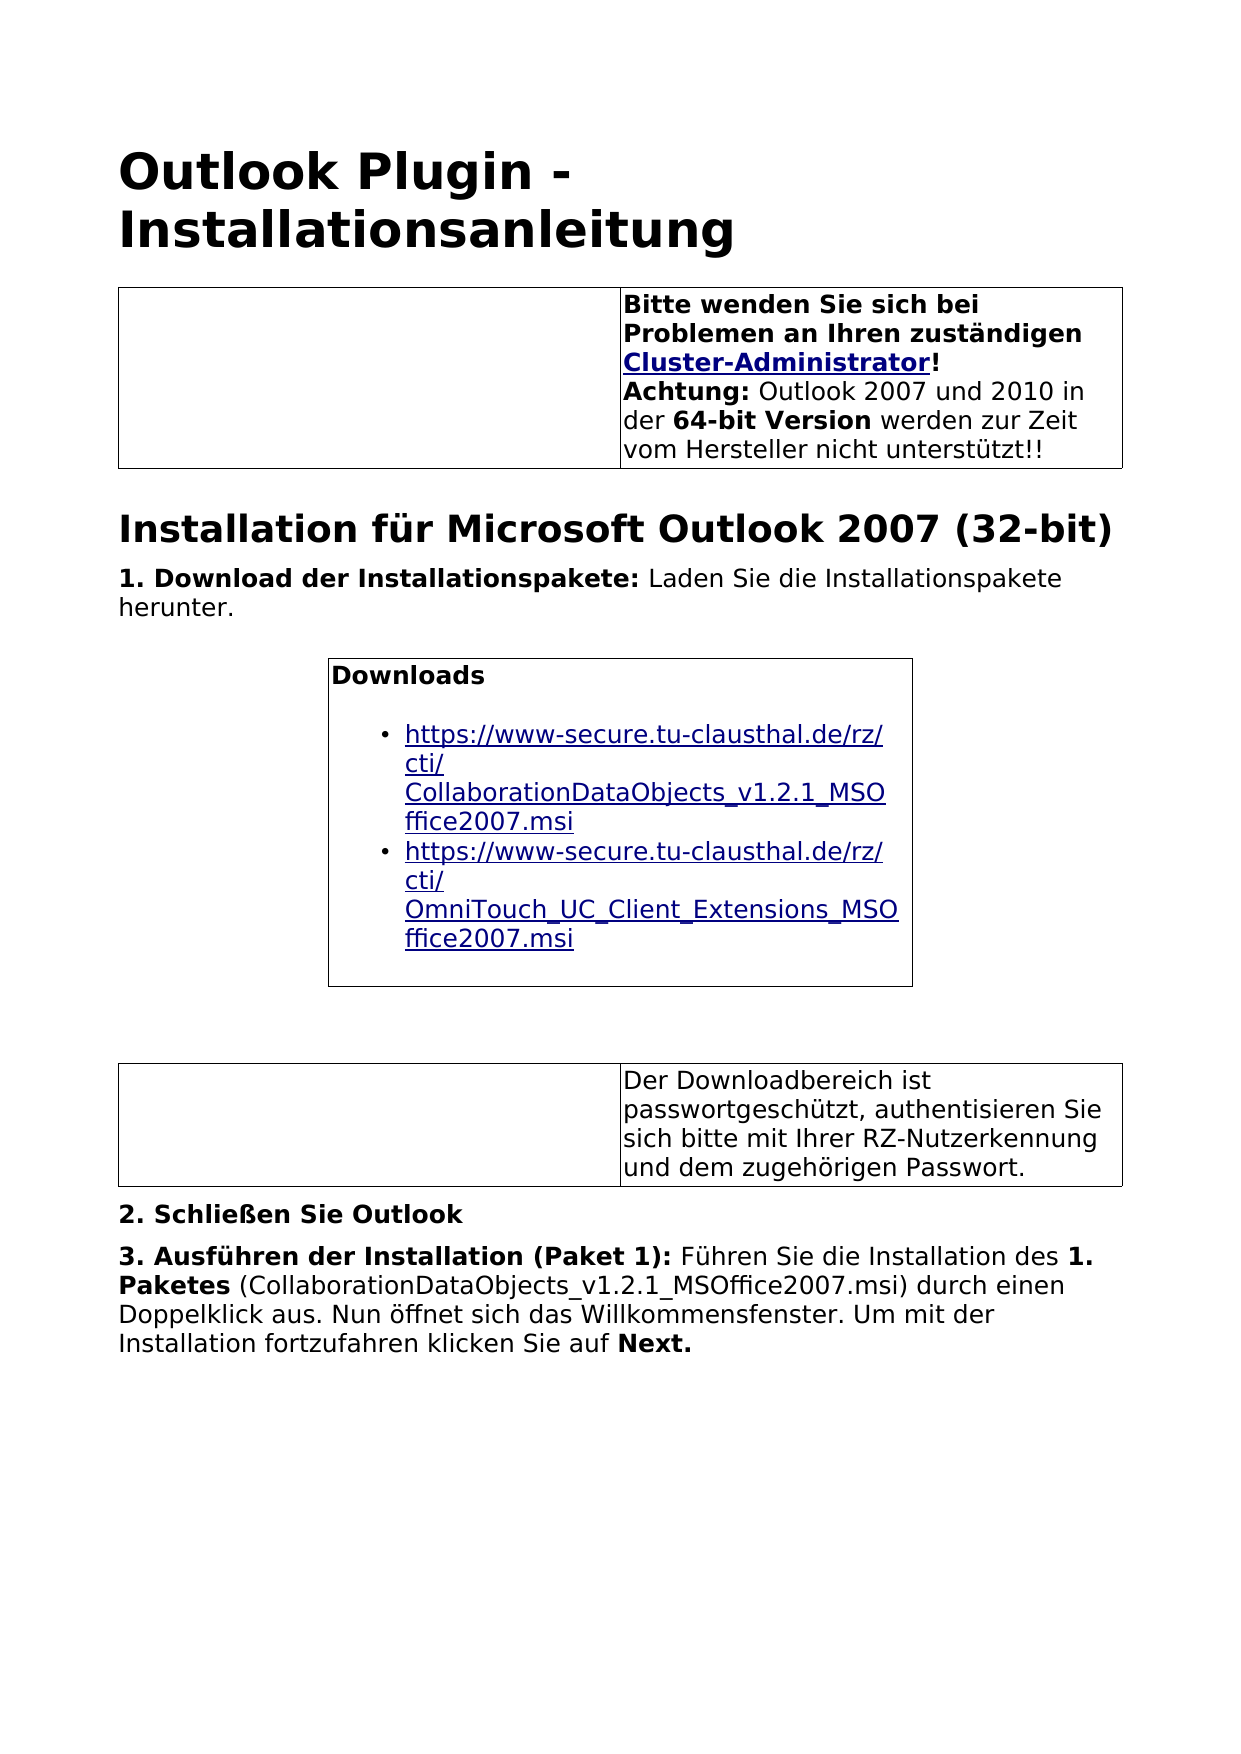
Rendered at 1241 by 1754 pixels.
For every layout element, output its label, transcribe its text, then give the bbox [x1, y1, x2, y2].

table_header Der Downloadbereich ist passwortgeschützt, authentisieren Sie sich bitte mit Ihrer RZ-Nutzerkennung und dem zugehörigen Passwort. [621, 1064, 1122, 1186]
text 1. Download der Installationspakete: Laden Sie die Installationspakete herunter. [118, 564, 1122, 622]
subtitle Installation für Microsoft Outlook 2007 (32-bit) [118, 508, 1122, 551]
table_header Downloads https://www-secure.tu-clausthal.de/rz/cti/CollaborationDataObjects_v1.2.1_MSOffice2007.msi https://www-secure.tu-clausthal.de/rz/cti/OmniTouch_UC_Client_Extensions_MSOffice2007.msi [329, 659, 912, 986]
table_header Bitte wenden Sie sich bei Problemen an Ihren zuständigen Cluster-Administrator! Achtung: Outlook 2007 und 2010 in der 64-bit Version werden zur Zeit vom Hersteller nicht unterstützt!! [621, 288, 1122, 468]
text 3. Ausführen der Installation (Paket 1): Führen Sie die Installation des 1. Paketes (CollaborationDataObjects_v1.2.1_MSOffice2007.msi) durch einen Doppelklick aus. Nun öffnet sich das Willkommensfenster. Um mit der Installation fortzufahren klicken Sie auf Next. [118, 1242, 1122, 1359]
subtitle Outlook Plugin - Installationsanleitung [118, 143, 1122, 259]
text 2. Schließen Sie Outlook [118, 1201, 1122, 1230]
table_header [119, 1064, 620, 1186]
table_header [119, 288, 620, 468]
